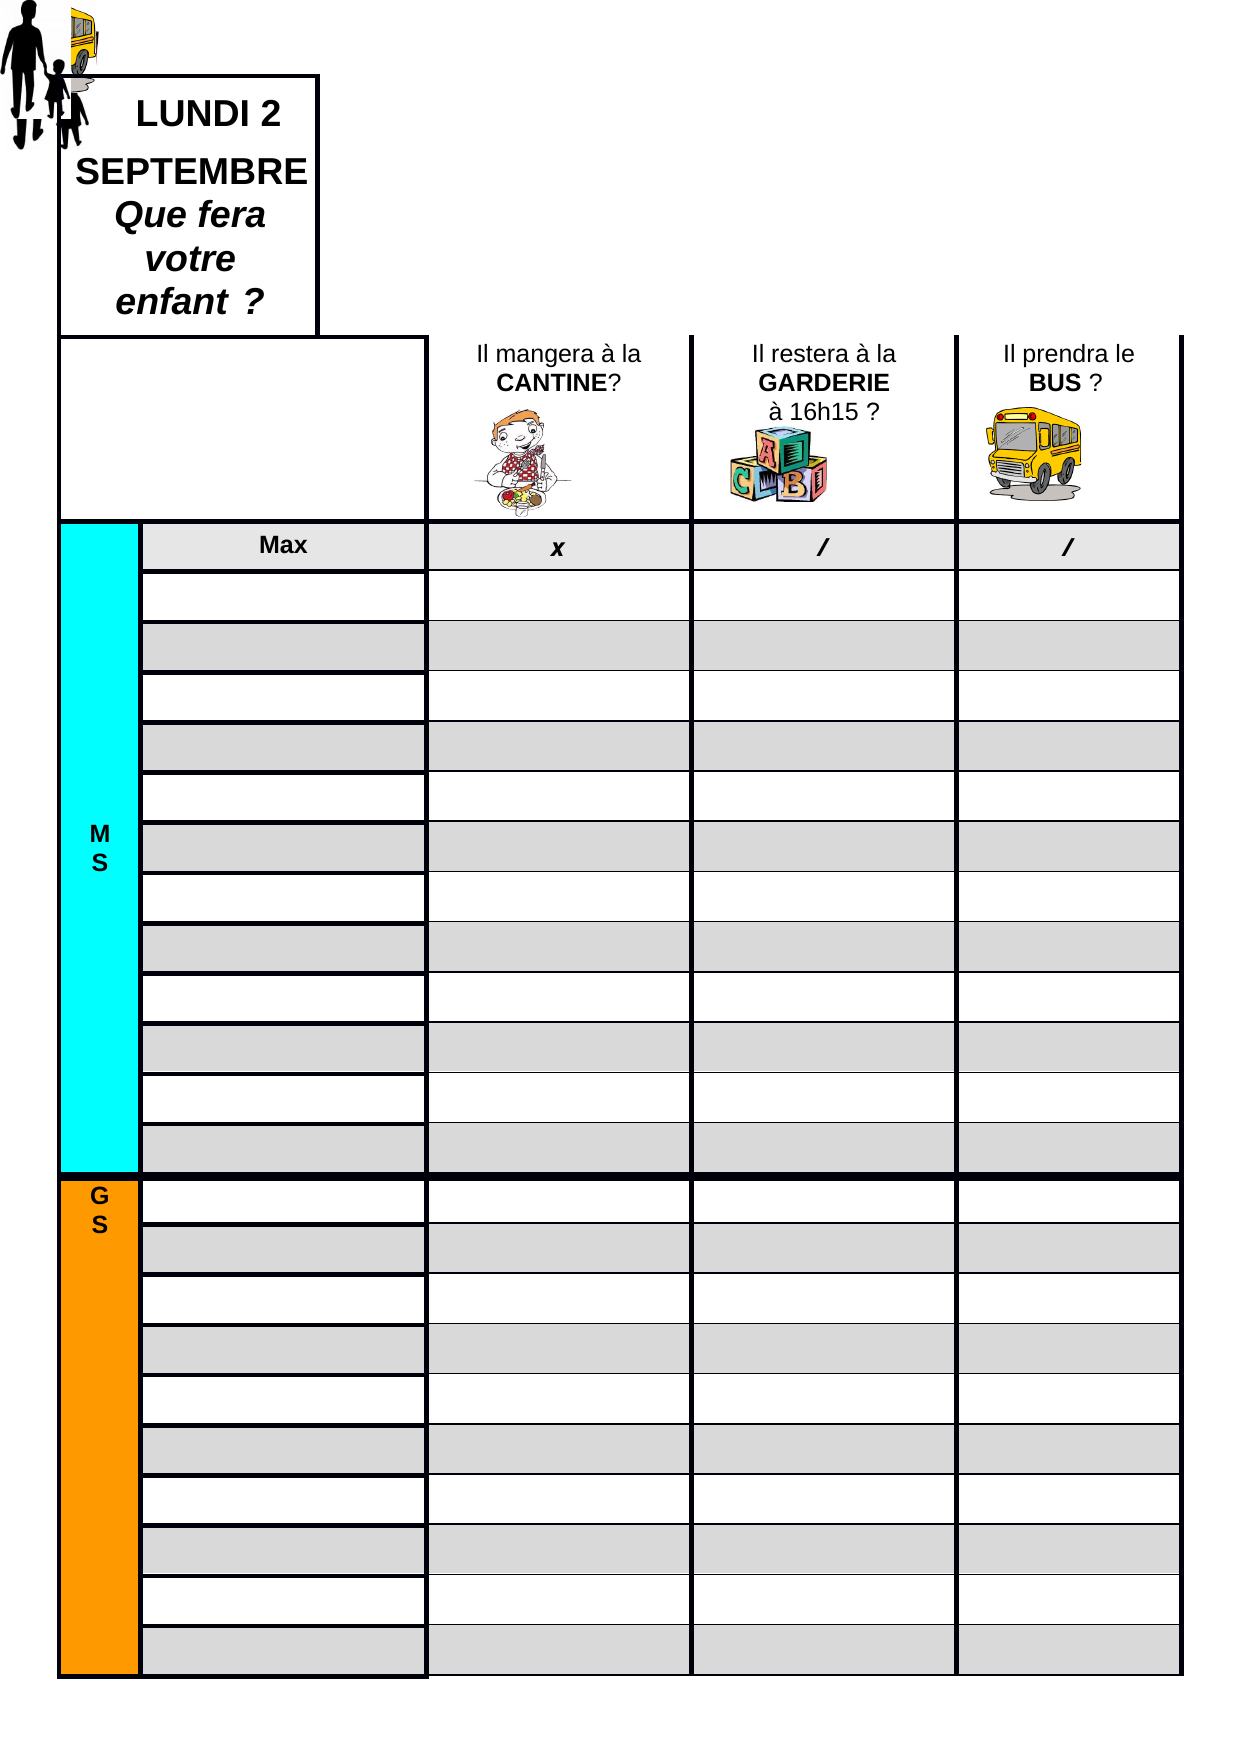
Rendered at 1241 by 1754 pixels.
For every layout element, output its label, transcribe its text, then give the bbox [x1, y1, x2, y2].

table_cell [694, 922, 954, 971]
table_cell [429, 772, 689, 820]
table_cell [959, 1425, 1179, 1473]
table_cell [694, 1575, 954, 1624]
table_cell [694, 1073, 954, 1122]
table_cell [959, 1073, 1179, 1122]
table_cell [429, 1073, 689, 1122]
table_cell [143, 624, 424, 670]
table_cell [143, 1377, 424, 1423]
table_cell [694, 1324, 954, 1373]
table_cell [143, 725, 424, 770]
table_cell [694, 1123, 954, 1172]
table_cell [143, 574, 424, 619]
table_cell [959, 1224, 1179, 1272]
table_cell [959, 973, 1179, 1021]
table_cell M S [61, 524, 138, 1172]
table_cell [694, 1374, 954, 1423]
table_cell [694, 571, 954, 619]
table_cell [694, 1274, 954, 1322]
table_cell [143, 1026, 424, 1071]
table_cell [143, 1181, 424, 1222]
table_cell [959, 621, 1179, 670]
table_cell [429, 1475, 689, 1523]
table_cell [143, 775, 424, 820]
table_cell [694, 621, 954, 670]
table_cell [143, 1277, 424, 1322]
table_cell [429, 1123, 689, 1172]
table_cell / [959, 524, 1179, 569]
table_cell [143, 1327, 424, 1373]
table_cell Il restera à la GARDERIE à 16h15 ? [694, 335, 954, 519]
table_cell [429, 1023, 689, 1071]
table_cell [959, 1625, 1179, 1674]
table_cell [429, 872, 689, 921]
table_cell [694, 1625, 954, 1674]
table_cell / [694, 524, 954, 569]
table_cell [694, 1425, 954, 1473]
table_cell [143, 675, 424, 720]
table_cell [143, 976, 424, 1021]
picture [473, 408, 572, 517]
table_cell [143, 1428, 424, 1473]
table_cell [143, 825, 424, 871]
table_cell [694, 1023, 954, 1071]
table_cell [959, 571, 1179, 619]
table_cell [694, 822, 954, 871]
table_cell [429, 1374, 689, 1423]
table_cell [959, 1023, 1179, 1071]
table_cell [143, 1528, 424, 1573]
table_cell [429, 1181, 689, 1222]
table_cell [429, 1224, 689, 1272]
table_cell [143, 875, 424, 921]
table_cell [143, 1227, 424, 1272]
table_cell [959, 1525, 1179, 1573]
table_cell [429, 973, 689, 1021]
table_cell [959, 1324, 1179, 1373]
table_cell x [429, 524, 689, 569]
table_cell [959, 772, 1179, 820]
table_cell [959, 1475, 1179, 1523]
table_cell [429, 1425, 689, 1473]
table_cell [143, 1126, 424, 1172]
table_cell [429, 671, 689, 720]
table_cell [143, 926, 424, 971]
table_cell [143, 1628, 424, 1674]
picture [61, 78, 100, 150]
table_cell [429, 1575, 689, 1624]
table_cell [694, 1475, 954, 1523]
table_cell G S [61, 1181, 138, 1674]
table_cell [429, 1274, 689, 1322]
table_cell [694, 973, 954, 1021]
table_cell Il prendra le BUS ? [959, 335, 1179, 519]
table_cell Il mangera à la CANTINE? [429, 335, 689, 519]
table_cell [959, 722, 1179, 770]
table_cell [694, 872, 954, 921]
table_cell [959, 1123, 1179, 1172]
table_cell [959, 922, 1179, 971]
table_cell [429, 621, 689, 670]
table_header LUNDI 2 SEPTEMBRE Que fera votre enfant ? [61, 78, 315, 334]
table_cell [694, 772, 954, 820]
table_cell [61, 339, 424, 519]
table_cell [694, 671, 954, 720]
table_cell [429, 822, 689, 871]
table_cell [694, 1525, 954, 1573]
table_cell [694, 1224, 954, 1272]
table_cell [959, 872, 1179, 921]
table_cell Max [143, 524, 424, 569]
picture [0, 0, 100, 150]
table_cell [694, 1181, 954, 1222]
table_cell [429, 1525, 689, 1573]
table_cell [959, 822, 1179, 871]
table_cell [429, 722, 689, 770]
table_cell [959, 1274, 1179, 1322]
table_cell [429, 1625, 689, 1674]
table_cell [959, 1575, 1179, 1624]
table_cell [429, 922, 689, 971]
table_cell [429, 571, 689, 619]
table_cell [959, 1181, 1179, 1222]
table_cell [429, 1324, 689, 1373]
table_cell [959, 671, 1179, 720]
table_cell [143, 1478, 424, 1523]
table_cell [694, 722, 954, 770]
picture [986, 407, 1082, 501]
picture [739, 426, 828, 504]
table_cell [143, 1578, 424, 1624]
table_cell [143, 1076, 424, 1122]
table_cell [959, 1374, 1179, 1423]
